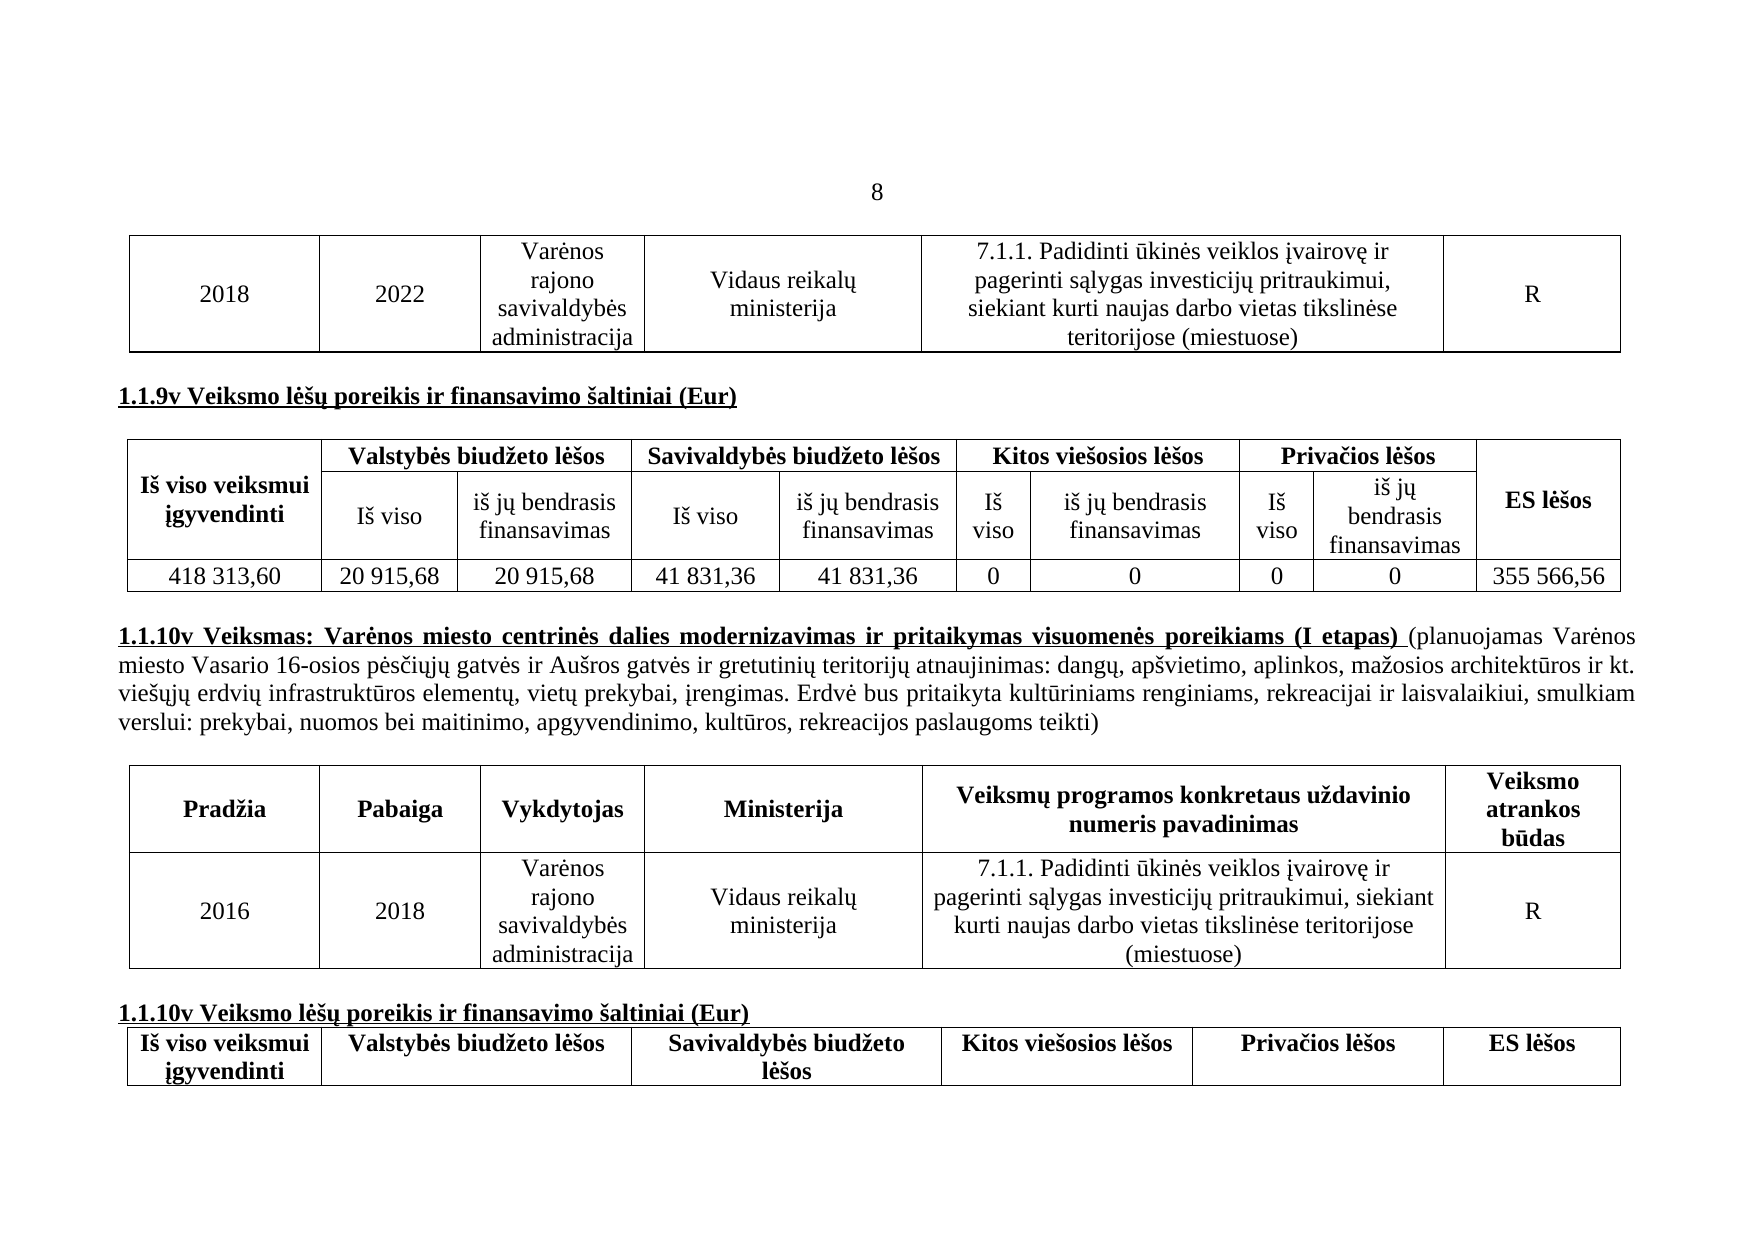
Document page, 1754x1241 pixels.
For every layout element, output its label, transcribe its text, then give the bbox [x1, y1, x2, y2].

table_cell 355 566,56 [1477, 560, 1620, 591]
table_cell Varėnos rajono savivaldybės administracija [481, 236, 644, 351]
table_header Ministerija [645, 766, 922, 852]
table_cell Iš viso [632, 472, 779, 558]
table_header Kitos viešosios lėšos [942, 1028, 1192, 1085]
table_cell Iš viso [1240, 472, 1313, 558]
table_header Iš viso veiksmui įgyvendinti [128, 440, 321, 558]
table_header Veiksmų programos konkretaus uždavinio numeris pavadinimas [923, 766, 1445, 852]
table_cell iš jų bendrasis finansavimas [1314, 472, 1476, 558]
table_cell 2018 [130, 236, 319, 351]
table_header Veiksmo atrankos būdas [1446, 766, 1620, 852]
table_header Kitos viešosios lėšos [957, 440, 1239, 471]
table_header Vykdytojas [481, 766, 644, 852]
table_cell 0 [1031, 560, 1239, 591]
table_cell 2022 [320, 236, 480, 351]
table_cell R [1444, 236, 1620, 351]
table_cell Vidaus reikalų ministerija [645, 853, 922, 968]
table_header Pabaiga [320, 766, 480, 852]
table_cell Vidaus reikalų ministerija [645, 236, 921, 351]
table_header Valstybės biudžeto lėšos [322, 440, 631, 471]
table_cell iš jų bendrasis finansavimas [458, 472, 631, 558]
table_header ES lėšos [1477, 440, 1620, 558]
table_cell iš jų bendrasis finansavimas [780, 472, 956, 558]
table_cell 41 831,36 [632, 560, 779, 591]
table_cell 0 [1240, 560, 1313, 591]
table_header Savivaldybės biudžeto lėšos [632, 440, 956, 471]
table_header Iš viso veiksmui įgyvendinti [128, 1028, 321, 1085]
table_cell 20 915,68 [322, 560, 457, 591]
text 1.1.10v Veiksmas: Varėnos miesto centrinės dalies modernizavimas ir pritaikymas visuomenės poreikiams (I etapas) (planuojamas Varėnos miesto Vasario 16-osios pėsčiųjų gatvės ir Aušros gatvės ir gretutinių teritorijų atnaujinimas: dangų, apšvietimo, aplinkos, mažosios architektūros ir kt. viešųjų erdvių infrastruktūros elementų, vietų prekybai, įrengimas. Erdvė bus pritaikyta kultūriniams renginiams, rekreacijai ir laisvalaikiui, smulkiam verslui: prekybai, nuomos bei maitinimo, apgyvendinimo, kultūros, rekreacijos paslaugoms teikti) [118, 621, 1636, 736]
table_cell 2016 [130, 853, 319, 968]
table_cell 7.1.1. Padidinti ūkinės veiklos įvairovę ir pagerinti sąlygas investicijų pritraukimui, siekiant kurti naujas darbo vietas tikslinėse teritorijose (miestuose) [922, 236, 1443, 351]
table_cell 41 831,36 [780, 560, 956, 591]
table_cell Iš viso [957, 472, 1030, 558]
table_cell 0 [1314, 560, 1476, 591]
table_cell 418 313,60 [128, 560, 321, 591]
table_header Savivaldybės biudžeto lėšos [632, 1028, 941, 1085]
table_cell 0 [957, 560, 1030, 591]
table_header Pradžia [130, 766, 319, 852]
table_cell 7.1.1. Padidinti ūkinės veiklos įvairovę ir pagerinti sąlygas investicijų pritraukimui, siekiant kurti naujas darbo vietas tikslinėse teritorijose (miestuose) [923, 853, 1445, 968]
table_header ES lėšos [1444, 1028, 1620, 1085]
table_header Privačios lėšos [1240, 440, 1476, 471]
table_cell 20 915,68 [458, 560, 631, 591]
table_cell iš jų bendrasis finansavimas [1031, 472, 1239, 558]
text 1.1.10v Veiksmo lėšų poreikis ir finansavimo šaltiniai (Eur) [118, 998, 1636, 1027]
table_header Privačios lėšos [1193, 1028, 1443, 1085]
table_cell Iš viso [322, 472, 457, 558]
table_cell Varėnos rajono savivaldybės administracija [481, 853, 644, 968]
text 1.1.9v Veiksmo lėšų poreikis ir finansavimo šaltiniai (Eur) [118, 381, 1636, 410]
table_cell R [1446, 853, 1620, 968]
table_header Valstybės biudžeto lėšos [322, 1028, 631, 1085]
table_cell 2018 [320, 853, 480, 968]
